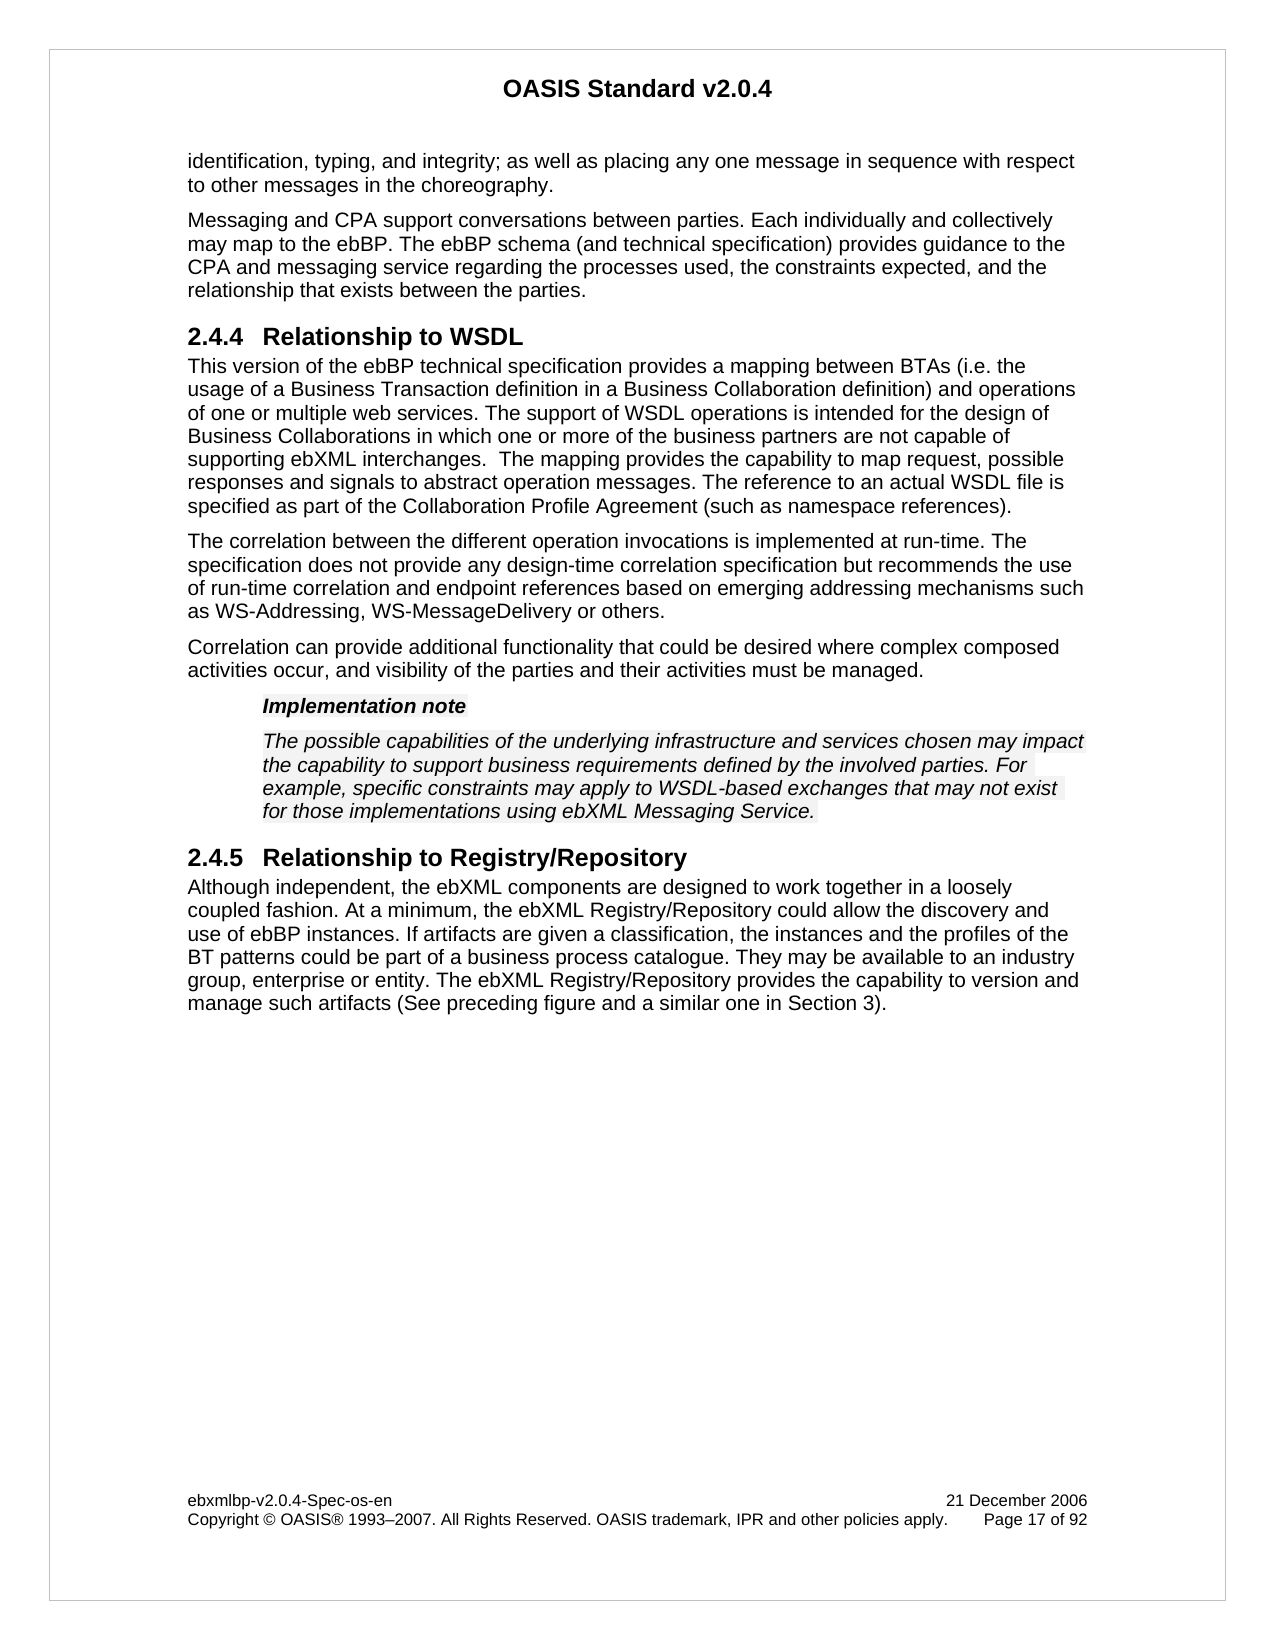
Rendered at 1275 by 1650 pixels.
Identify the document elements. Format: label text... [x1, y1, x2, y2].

text Correlation can provide additional functionality that could be desired where complex composed activities occur, and visibility of the parties and their activities must be managed. [187, 635, 1087, 682]
subtitle Relationship to WSDL [187, 323, 1087, 351]
subtitle Relationship to Registry/Repository [187, 844, 1087, 872]
text The possible capabilities of the underlying infrastructure and services chosen may impact the capability to support business requirements defined by the involved parties. For example, specific constraints may apply to WSDL-based exchanges that may not exist for those implementations using ebXML Messaging Service. [818, 730, 1087, 823]
text This version of the ebBP technical specification provides a mapping between BTAs (i.e. the usage of a Business Transaction definition in a Business Collaboration definition) and operations of one or multiple web services. The support of WSDL operations is intended for the design of Business Collaborations in which one or more of the business partners are not capable of supporting ebXML interchanges. The mapping provides the capability to map request, possible responses and signals to abstract operation messages. The reference to an actual WSDL file is specified as part of the Collaboration Profile Agreement (such as namespace references). [187, 355, 1087, 517]
text Implementation note [468, 694, 1087, 717]
text Although independent, the ebXML components are designed to work together in a loosely coupled fashion. At a minimum, the ebXML Registry/Repository could allow the discovery and use of ebBP instances. If artifacts are given a classification, the instances and the profiles of the BT patterns could be part of a business process catalogue. They may be available to an industry group, enterprise or entity. The ebXML Registry/Repository provides the capability to version and manage such artifacts (See preceding figure and a similar one in Section 3). [187, 876, 1087, 1015]
text Messaging and CPA support conversations between parties. Each individually and collectively may map to the ebBP. The ebBP schema (and technical specification) provides guidance to the CPA and messaging service regarding the processes used, the constraints expected, and the relationship that exists between the parties. [187, 209, 1087, 302]
text The correlation between the different operation invocations is implemented at run-time. The specification does not provide any design-time correlation specification but recommends the use of run-time correlation and endpoint references based on emerging addressing mechanisms such as WS-Addressing, WS-MessageDelivery or others. [187, 530, 1087, 623]
text identification, typing, and integrity; as well as placing any one message in sequence with respect to other messages in the choreography. [187, 150, 1087, 196]
